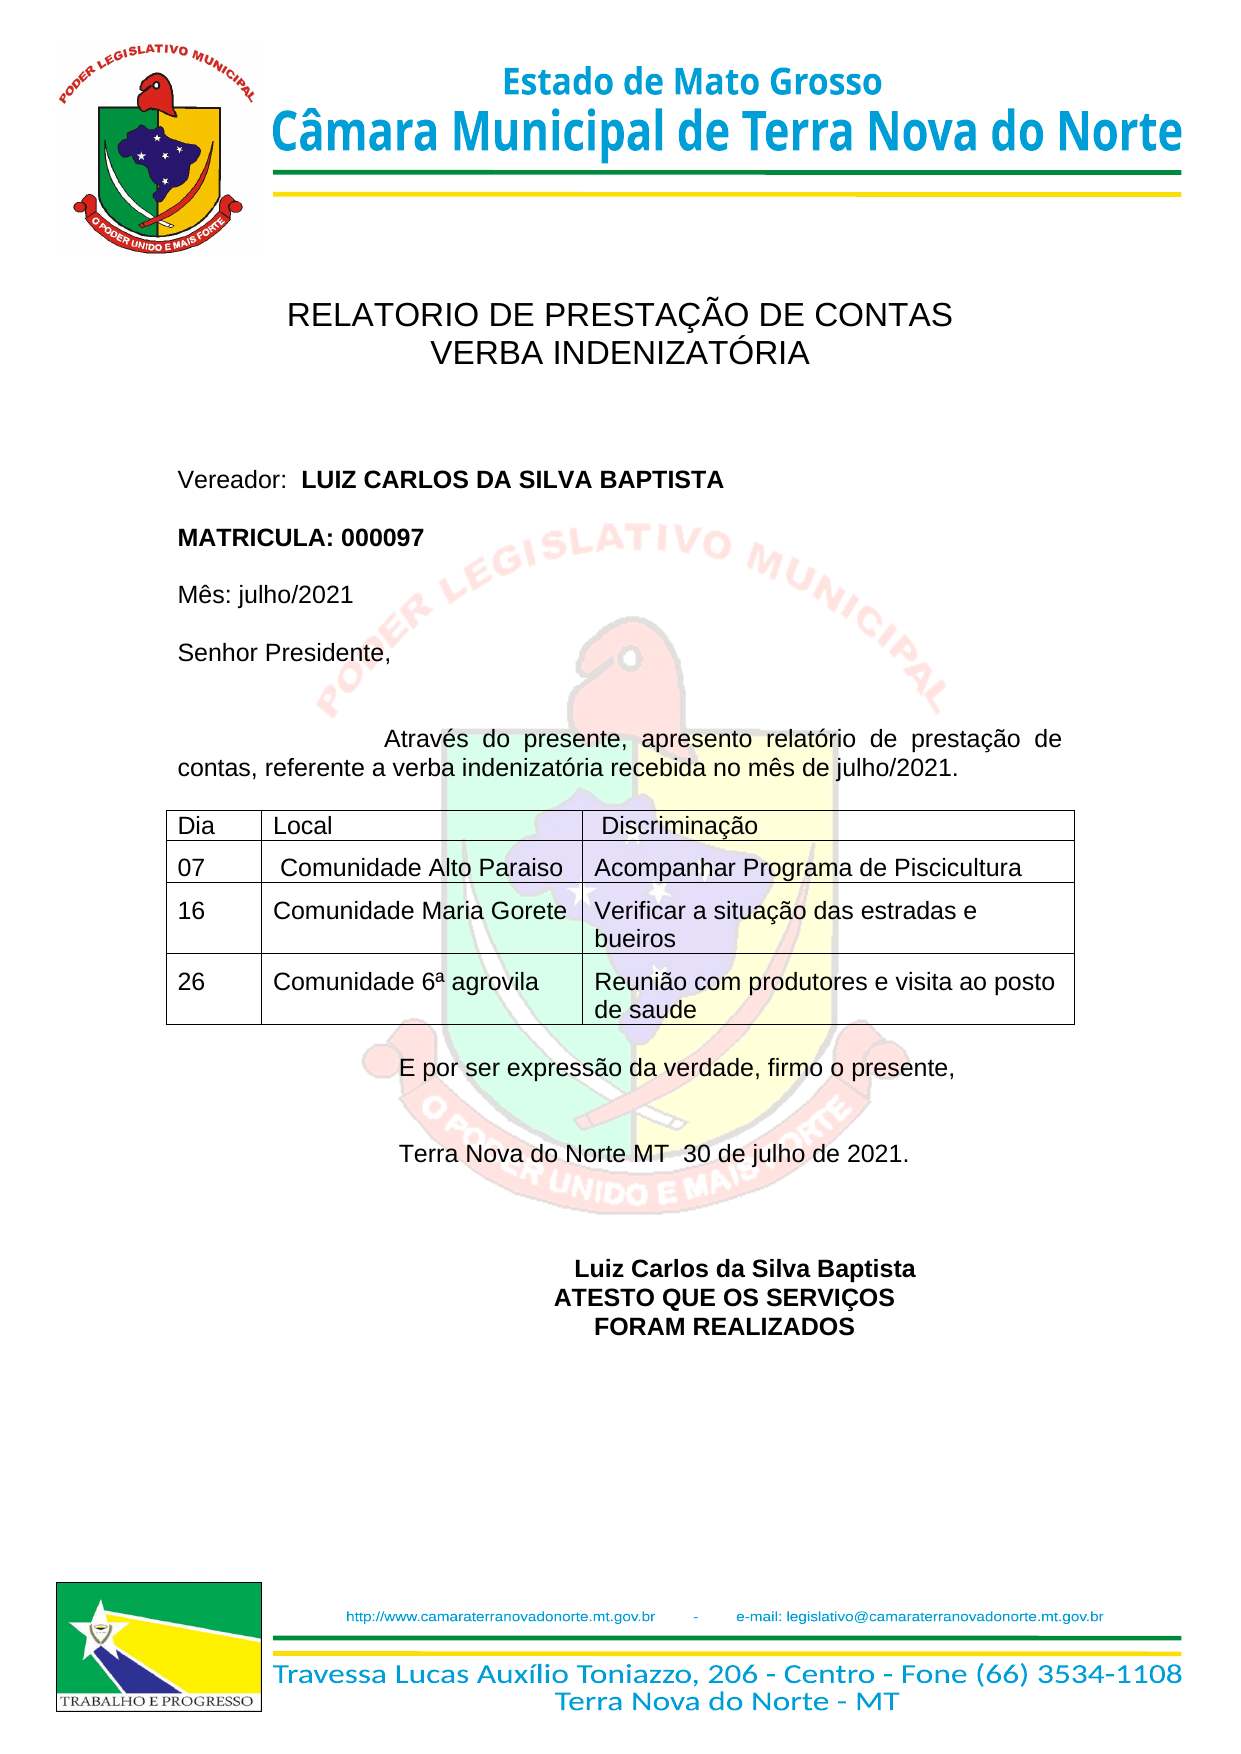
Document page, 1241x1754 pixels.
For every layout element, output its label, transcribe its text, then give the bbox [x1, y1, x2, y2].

picture [55, 42, 260, 256]
text FORAM REALIZADOS [236, 1312, 1122, 1341]
text Terra Nova do Norte MT 30 de julho de 2021. [966, 1139, 1063, 1168]
text ATESTO QUE OS SERVIÇOS [236, 1283, 1122, 1312]
text MATRICULA: 000097 [177, 522, 303, 551]
table_cell Comunidade 6ª agrovila [262, 954, 303, 1024]
table_header Discriminação [966, 811, 1074, 840]
text RELATORIO DE PRESTAÇÃO DE CONTAS [177, 294, 1063, 333]
table_header Dia [167, 811, 261, 840]
table_header Local [262, 811, 303, 840]
text VERBA INDENIZATÓRIA [177, 333, 1063, 371]
text Senhor Presidente, [966, 637, 1063, 666]
text Vereador: LUIZ CARLOS DA SILVA BAPTISTA [177, 465, 1063, 494]
table_cell Reunião com produtores e visita ao posto de saude [966, 954, 1074, 1024]
text E por ser expressão da verdade, firmo o presente, [177, 1053, 303, 1082]
text Terra Nova do Norte MT 30 de julho de 2021. [177, 1139, 303, 1168]
table_cell Acompanhar Programa de Piscicultura [966, 841, 1074, 882]
text Luiz Carlos da Silva Baptista [177, 1254, 1063, 1283]
table_cell Verificar a situação das estradas e bueiros [966, 883, 1074, 953]
table_cell 26 [167, 954, 261, 1024]
text Através do presente, apresento relatório de prestação de contas, referente a verba indenizatória recebida no mês de julho/2021. [966, 724, 1063, 781]
text Mês: julho/2021 [966, 580, 1063, 609]
text Mês: julho/2021 [177, 580, 303, 609]
text Senhor Presidente, [177, 637, 303, 666]
table_cell 16 [167, 883, 261, 953]
picture [57, 1583, 261, 1711]
table_cell Comunidade Maria Gorete [262, 883, 303, 953]
table_cell Comunidade Alto Paraiso [262, 841, 303, 882]
text MATRICULA: 000097 [966, 522, 1063, 551]
table_cell 07 [167, 841, 261, 882]
picture [860, 1611, 868, 1623]
text Através do presente, apresento relatório de prestação de contas, referente a verba indenizatória recebida no mês de julho/2021. [177, 724, 303, 781]
text E por ser expressão da verdade, firmo o presente, [966, 1053, 1063, 1082]
